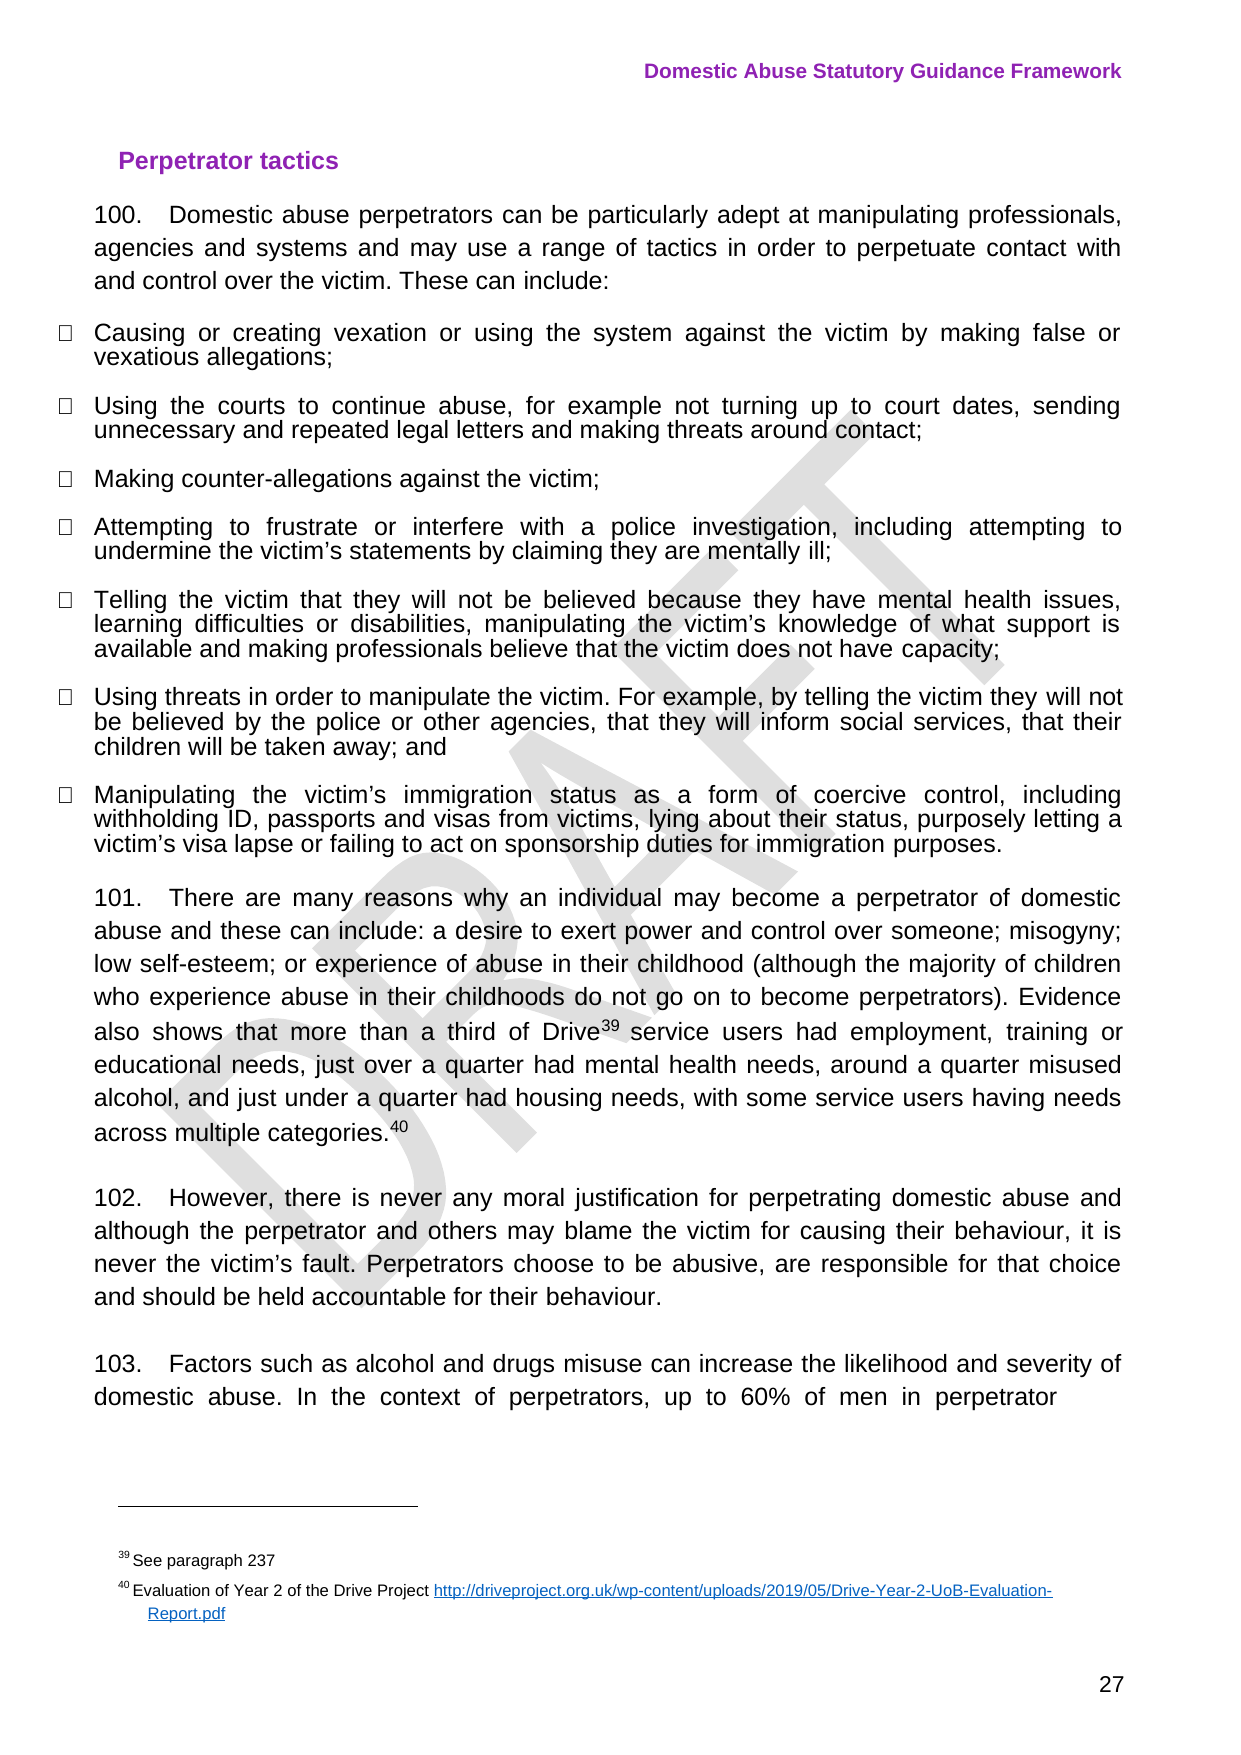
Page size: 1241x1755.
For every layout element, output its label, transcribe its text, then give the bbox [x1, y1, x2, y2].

list Causing or creating vexation or using the system against the victim by making false or vexatious allegations; [57, 322, 1122, 371]
list There are many reasons why an individual may become a perpetrator of domestic abuse and these can include: a desire to exert power and control over someone; misogyny; low self-esteem; or experience of abuse in their childhood (although the majority of children who experience abuse in their childhoods do not go on to become perpetrators). Evidence also shows that more than a third of Drive39 service users had employment, training or educational needs, just over a quarter had mental health needs, around a quarter misused alcohol, and just under a quarter had housing needs, with some service users having needs across multiple categories.40 [94, 883, 509, 1147]
list Making counter-allegations against the victim; [57, 464, 795, 493]
text 39 See paragraph 237 [118, 1549, 1147, 1569]
list Manipulating the victim’s immigration status as a form of coercive control, including withholding ID, passports and visas from victims, lying about their status, purposely letting a victim’s visa lapse or failing to act on sponsorship duties for immigration purposes. [57, 784, 567, 858]
list There are many reasons why an individual may become a perpetrator of domestic abuse and these can include: a desire to exert power and control over someone; misogyny; low self-esteem; or experience of abuse in their childhood (although the majority of children who experience abuse in their childhoods do not go on to become perpetrators). Evidence also shows that more than a third of Drive39 service users had employment, training or educational needs, just over a quarter had mental health needs, around a quarter misused alcohol, and just under a quarter had housing needs, with some service users having needs across multiple categories.40 [447, 883, 1123, 1147]
list [825, 464, 1147, 493]
list Telling the victim that they will not be believed because they have mental health issues, learning difficulties or disabilities, manipulating the victim’s knowledge of what support is available and making professionals believe that the victim does not have capacity; [929, 588, 1122, 663]
list There are many reasons why an individual may become a perpetrator of domestic abuse and these can include: a desire to exert power and control over someone; misogyny; low self-esteem; or experience of abuse in their childhood (although the majority of children who experience abuse in their childhoods do not go on to become perpetrators). Evidence also shows that more than a third of Drive39 service users had employment, training or educational needs, just over a quarter had mental health needs, around a quarter misused alcohol, and just under a quarter had housing needs, with some service users having needs across multiple categories.40 [356, 887, 486, 1017]
subtitle Perpetrator tactics [118, 146, 1147, 175]
list Manipulating the victim’s immigration status as a form of coercive control, including withholding ID, passports and visas from victims, lying about their status, purposely letting a victim’s visa lapse or failing to act on sponsorship duties for immigration purposes. [557, 784, 665, 858]
list Telling the victim that they will not be believed because they have mental health issues, learning difficulties or disabilities, manipulating the victim’s knowledge of what support is available and making professionals believe that the victim does not have capacity; [57, 588, 671, 663]
list Using threats in order to manipulate the victim. For example, by telling the victim they will not be believed by the police or other agencies, that they will inform social services, that their children will be taken away; and [744, 686, 1123, 760]
list Telling the victim that they will not be believed because they have mental health issues, learning difficulties or disabilities, manipulating the victim’s knowledge of what support is available and making professionals believe that the victim does not have capacity; [656, 588, 961, 663]
list There are many reasons why an individual may become a perpetrator of domestic abuse and these can include: a desire to exert power and control over someone; misogyny; low self-esteem; or experience of abuse in their childhood (although the majority of children who experience abuse in their childhoods do not go on to become perpetrators). Evidence also shows that more than a third of Drive39 service users had employment, training or educational needs, just over a quarter had mental health needs, around a quarter misused alcohol, and just under a quarter had housing needs, with some service users having needs across multiple categories.40 [202, 1051, 401, 1147]
list Domestic abuse perpetrators can be particularly adept at manipulating professionals, agencies and systems and may use a range of tactics in order to perpetuate contact with and control over the victim. These can include: [94, 200, 1122, 294]
list Attempting to frustrate or interfere with a police investigation, including attempting to undermine the victim’s statements by claiming they are mentally ill; [857, 516, 1123, 565]
list Using threats in order to manipulate the victim. For example, by telling the victim they will not be believed by the police or other agencies, that they will inform social services, that their children will be taken away; and [57, 686, 720, 760]
text 40 Evaluation of Year 2 of the Drive Project http://driveproject.org.uk/wp-content/uploads/2019/05/Drive-Year-2-UoB-Evaluation- Report.pdf [118, 1579, 1108, 1623]
list Using the courts to continue abuse, for example not turning up to court dates, sending unnecessary and repeated legal letters and making threats around contact; [57, 395, 1123, 444]
list Manipulating the victim’s immigration status as a form of coercive control, including withholding ID, passports and visas from victims, lying about their status, purposely letting a victim’s visa lapse or failing to act on sponsorship duties for immigration purposes. [635, 784, 1123, 858]
list Factors such as alcohol and drugs misuse can increase the likelihood and severity of domestic abuse. In the context of perpetrators, up to 60% of men in perpetrator [94, 1349, 1122, 1411]
list Attempting to frustrate or interfere with a police investigation, including attempting to undermine the victim’s statements by claiming they are mentally ill; [57, 516, 863, 565]
list However, there is never any moral justification for perpetrating domestic abuse and although the perpetrator and others may blame the victim for causing their behaviour, it is never the victim’s fault. Perpetrators choose to be abusive, are responsible for that choice and should be held accountable for their behaviour. [94, 1183, 1123, 1311]
